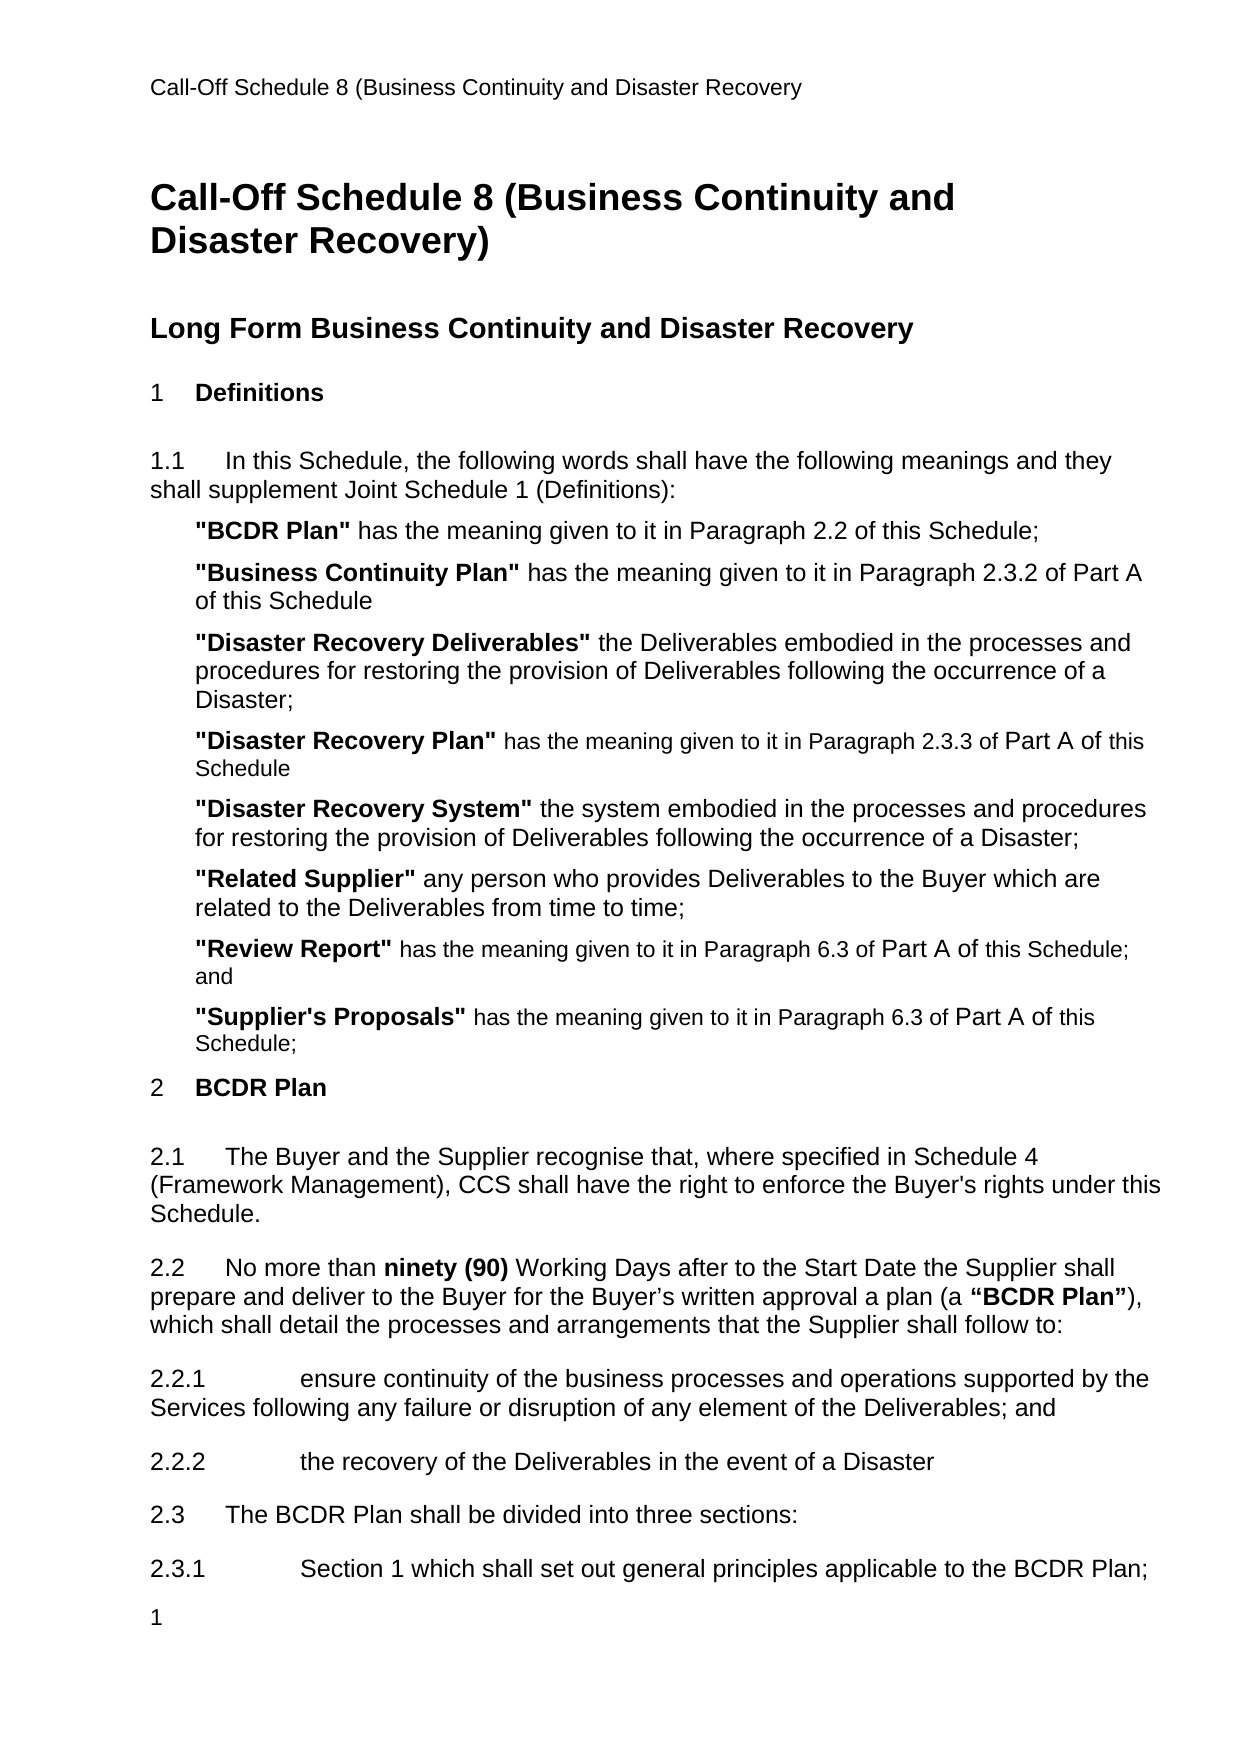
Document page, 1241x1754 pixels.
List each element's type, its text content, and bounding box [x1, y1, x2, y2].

list "Related Supplier" any person who provides Deliverables to the Buyer which are related to the Deliverables from time to time; [195, 864, 1171, 921]
list "Disaster Recovery Deliverables" the Deliverables embodied in the processes and procedures for restoring the provision of Deliverables following the occurrence of a Disaster; [195, 628, 1171, 714]
list "Disaster Recovery Plan" has the meaning given to it in Paragraph 2.3.3 of Part A of this Schedule [195, 726, 1171, 781]
list "BCDR Plan" has the meaning given to it in Paragraph 2.2 of this Schedule; [195, 516, 1171, 545]
list "Review Report" has the meaning given to it in Paragraph 6.3 of Part A of this Schedule; and [195, 934, 1171, 989]
list "Disaster Recovery System" the system embodied in the processes and procedures for restoring the provision of Deliverables following the occurrence of a Disaster; [195, 794, 1171, 851]
list "Supplier's Proposals" has the meaning given to it in Paragraph 6.3 of Part A of this Schedule; [195, 1002, 1171, 1057]
list ensure continuity of the business processes and operations supported by the Services following any failure or disruption of any element of the Deliverables; and [150, 1364, 1171, 1421]
list the recovery of the Deliverables in the event of a Disaster [150, 1446, 1171, 1475]
list No more than ninety (90) Working Days after to the Start Date the Supplier shall prepare and deliver to the Buyer for the Buyer’s written approval a plan (a “BCDR Plan”), which shall detail the processes and arrangements that the Supplier shall follow to: [150, 1253, 1171, 1339]
list In this Schedule, the following words shall have the following meanings and they shall supplement Joint Schedule 1 (Definitions): [150, 446, 1171, 504]
subtitle BCDR Plan [150, 1073, 1090, 1102]
list Section 1 which shall set out general principles applicable to the BCDR Plan; [150, 1554, 1171, 1583]
list The BCDR Plan shall be divided into three sections: [150, 1500, 1171, 1529]
subtitle Call-Off Schedule 8 (Business Continuity and Disaster Recovery) [150, 175, 1090, 261]
subtitle Definitions [150, 378, 1090, 407]
list "Business Continuity Plan" has the meaning given to it in Paragraph 2.3.2 of Part A of this Schedule [195, 558, 1171, 615]
list The Buyer and the Supplier recognise that, where specified in Schedule 4 (Framework Management), CCS shall have the right to enforce the Buyer's rights under this Schedule. [150, 1141, 1171, 1228]
subtitle Long Form Business Continuity and Disaster Recovery [150, 311, 1090, 345]
